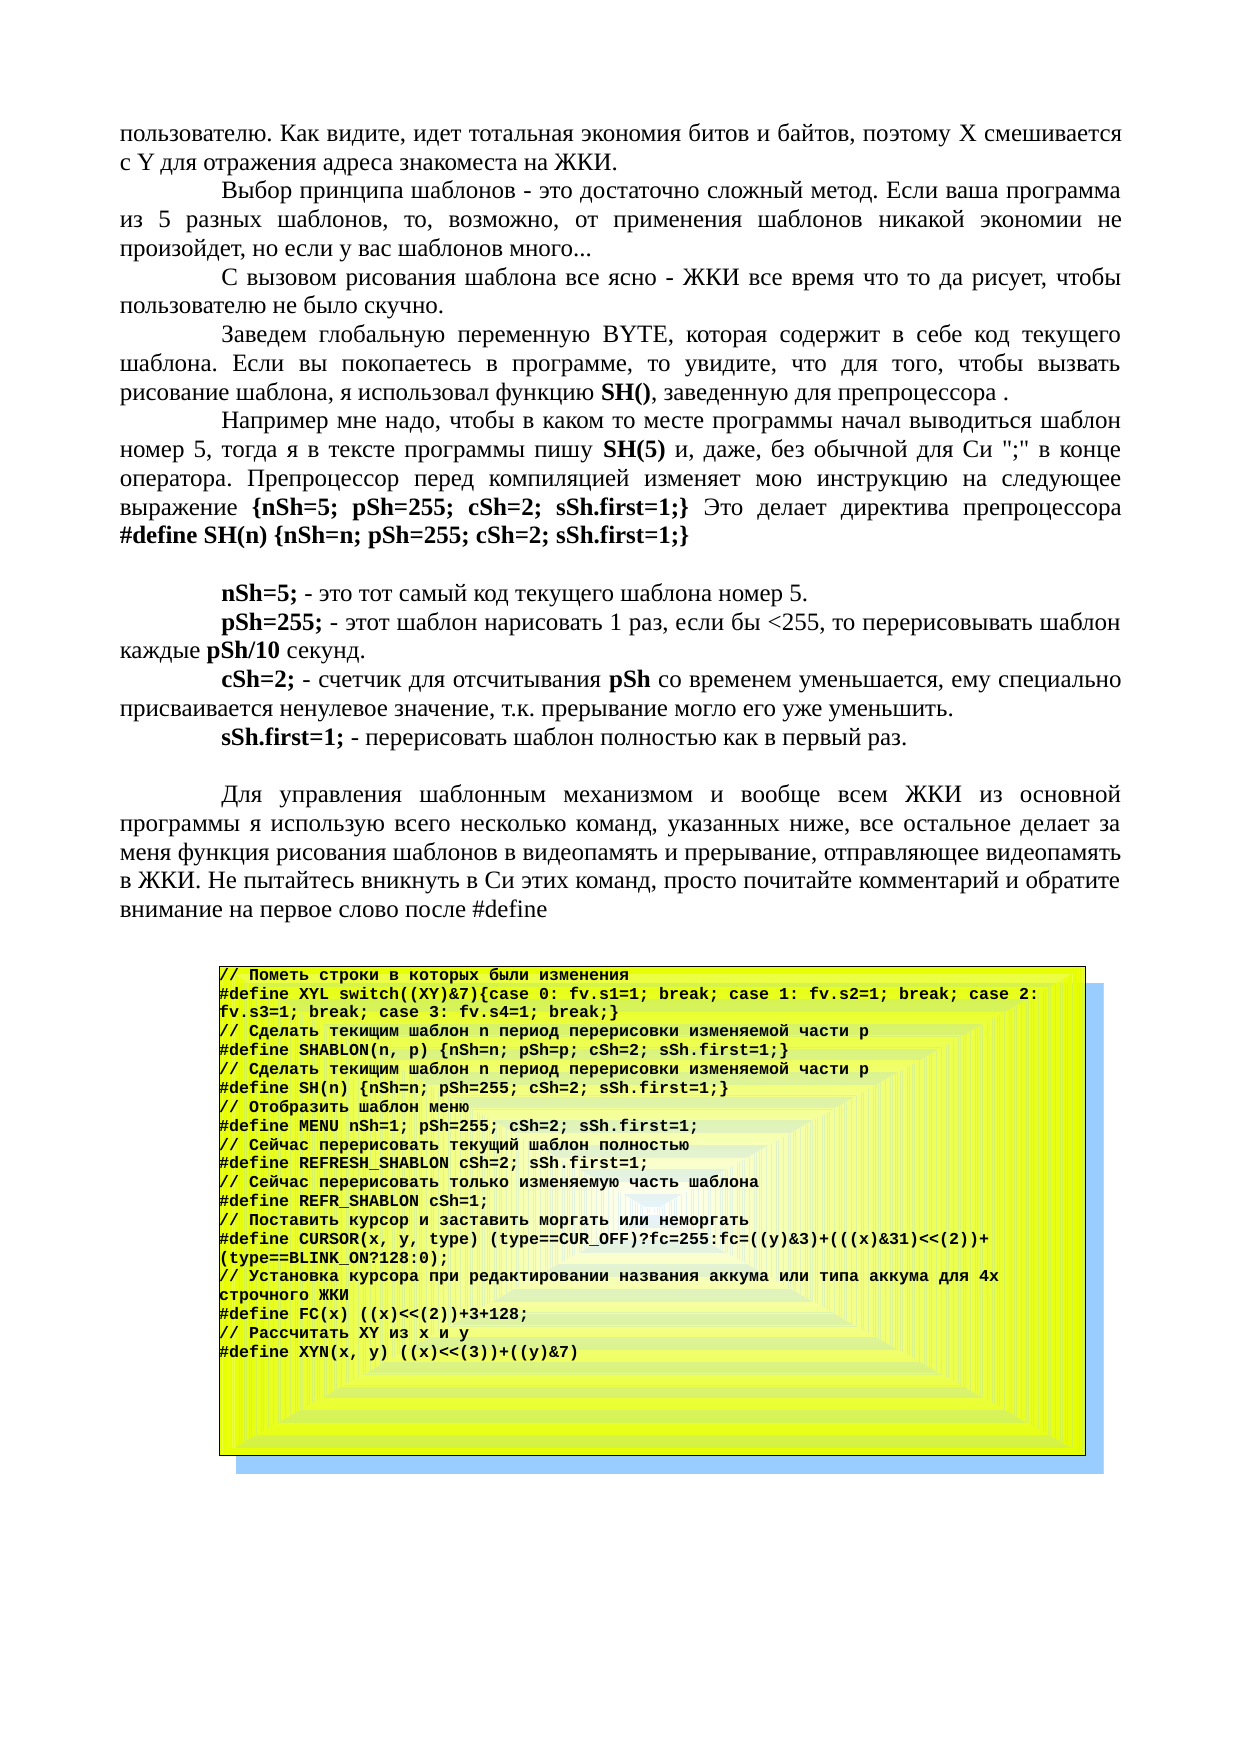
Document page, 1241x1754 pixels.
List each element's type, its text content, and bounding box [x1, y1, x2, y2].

text { [562, 1048, 785, 1057]
text nSh=5; - это тот самый код текущего шаблона номер 5. [119, 578, 1122, 607]
text { [371, 1365, 934, 1372]
text пользователю. Как видите, идет тотальная экономия битов и байтов, поэтому X смешивается с Y для отражения адреса знакоместа на ЖКИ. [119, 118, 1122, 176]
text { [425, 1050, 442, 1057]
text WDTCR=15; // иначе не сработает (защита от случайной порчи собаки) [414, 1073, 893, 1086]
text Например мне надо, чтобы в каком то месте программы начал выводиться шаблон номер 5, тогда я в тексте программы пишу SH(5) и, даже, без обычной для Си ";" в конце оператора. Препроцессор перед компиляцией изменяет мою инструкцию на следующее выражение {nSh=5; pSh=255; cSh=2; sSh.first=1;} Это делает директива препроцессора #define SH(n) {nSh=n; pSh=255; cSh=2; sSh.first=1;} [119, 406, 1122, 549]
list Скорость скомпилированной программы находится почти на уровне лучших компиляторов. [285, 1411, 1021, 1421]
text { [412, 1050, 424, 1057]
text pSh=255; - этот шаблон нарисовать 1 раз, если бы <255, то перерисовывать шаблон каждые pSh/10 секунд. [119, 607, 1122, 664]
text С вызовом рисования шаблона все ясно - ЖКИ все время что то да рисует, чтобы пользователю не было скучно. [119, 262, 1122, 319]
text Для управления шаблонным механизмом и вообще всем ЖКИ из основной программы я использую всего несколько команд, указанных ниже, все остальное делает за меня функция рисования шаблонов в видеопамять и прерывание, отправляющее видеопамять в ЖКИ. Не пытайтесь вникнуть в Си этих команд, просто почитайте комментарий и обратите внимание на первое слово после #define [119, 779, 1122, 923]
text { [443, 1048, 520, 1057]
list Скорость скомпилированной программы находится почти на уровне лучших компиляторов. [285, 1001, 1021, 1014]
text sSh.first=1; - перерисовать шаблон полностью как в первый раз. [119, 722, 1122, 751]
text { [374, 1050, 410, 1057]
text cSh=2; - счетчик для отсчитывания pSh со временем уменьшается, ему специально присваивается ненулевое значение, т.к. прерывание могло его уже уменьшить. [119, 664, 1122, 722]
text Выбор принципа шаблонов - это достаточно сложный метод. Если ваша программа из 5 разных шаблонов, то, возможно, от применения шаблонов никакой экономии не произойдет, но если у вас шаблонов много... [119, 176, 1122, 262]
text { [522, 1048, 560, 1057]
text { [786, 1050, 934, 1057]
text WDTCR=15; // иначе не сработает (защита от случайной порчи собаки) [415, 1338, 893, 1349]
text Заведем глобальную переменную BYTE, которая содержит в себе код текущего шаблона. Если вы покопаетесь в программе, то увидите, что для того, чтобы вызвать рисование шаблона, я использовал функцию SH(), заведенную для препроцессора . [119, 319, 1122, 406]
